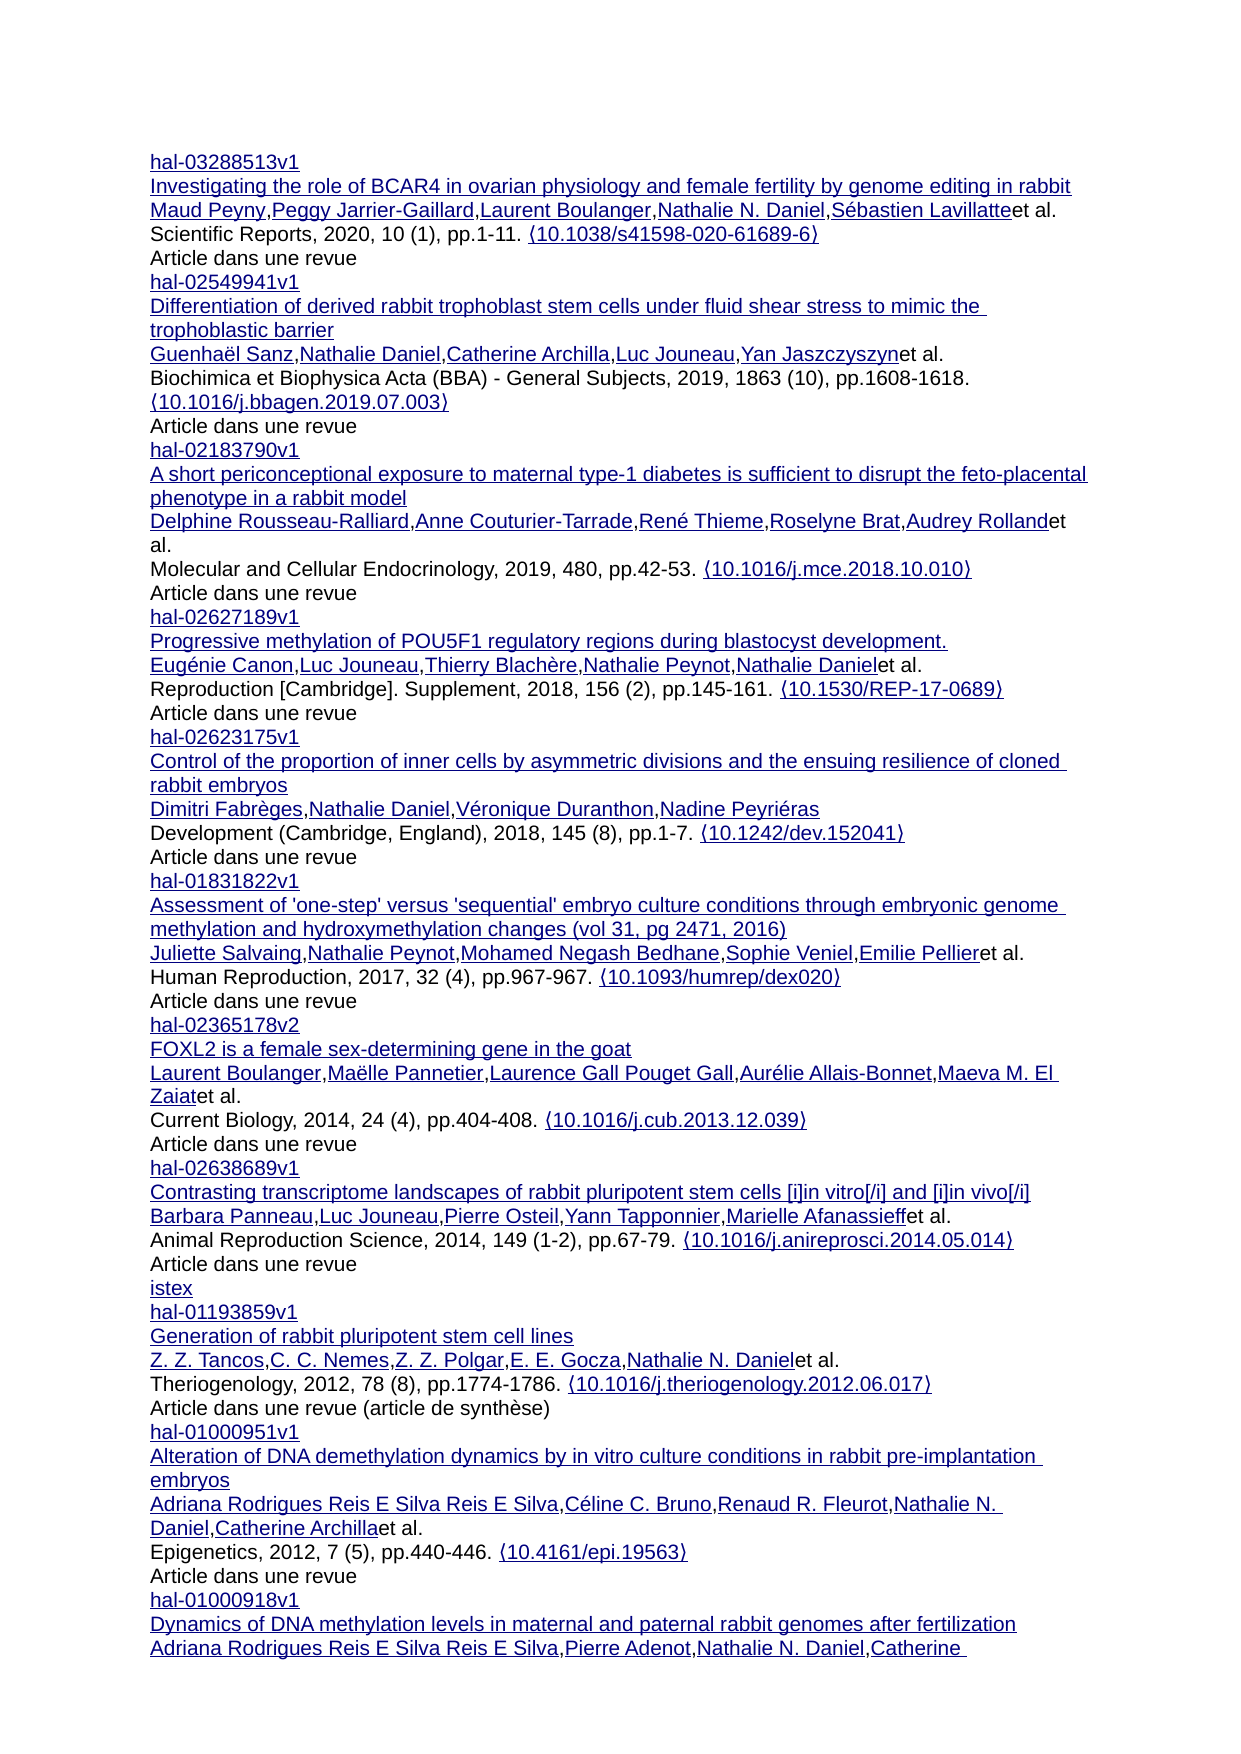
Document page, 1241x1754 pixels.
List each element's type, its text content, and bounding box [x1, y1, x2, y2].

table_cell Contrasting transcriptome landscapes of rabbit pluripotent stem cells [i]in vitro[/i] and [i]in vivo[/i] Barbara Panneau,Luc Jouneau,Pierre Osteil,Yann Tapponnier,Marielle Afanassieffet al. Animal Reproduction Science, 2014, 149 (1-2), pp.67-79. ⟨10.1016/j.anireprosci.2014.05.014⟩ Article dans une revue istex hal-01193859v1 [150, 1180, 1090, 1324]
table_cell Progressive methylation of POU5F1 regulatory regions during blastocyst development. Eugénie Canon,Luc Jouneau,Thierry Blachère,Nathalie Peynot,Nathalie Danielet al. Reproduction [Cambridge]. Supplement, 2018, 156 (2), pp.145-161. ⟨10.1530/REP-17-0689⟩ Article dans une revue hal-02623175v1 [150, 629, 1090, 749]
table_cell FOXL2 is a female sex-determining gene in the goat Laurent Boulanger,Maëlle Pannetier,Laurence Gall Pouget Gall,Aurélie Allais-Bonnet,Maeva M. El Zaiatet al. Current Biology, 2014, 24 (4), pp.404-408. ⟨10.1016/j.cub.2013.12.039⟩ Article dans une revue hal-02638689v1 [150, 1036, 1090, 1180]
table_cell Dynamics of DNA methylation levels in maternal and paternal rabbit genomes after fertilization Adriana Rodrigues Reis E Silva Reis E Silva,Pierre Adenot,Nathalie N. Daniel,Catherine [150, 1611, 1090, 1659]
table_cell A short periconceptional exposure to maternal type-1 diabetes is sufficient to disrupt the feto-placental phenotype in a rabbit model Delphine Rousseau-Ralliard,Anne Couturier-Tarrade,René Thieme,Roselyne Brat,Audrey Rollandet al. Molecular and Cellular Endocrinology, 2019, 480, pp.42-53. ⟨10.1016/j.mce.2018.10.010⟩ Article dans une revue hal-02627189v1 [150, 461, 1090, 629]
table_cell Alteration of DNA demethylation dynamics by in vitro culture conditions in rabbit pre-implantation embryos Adriana Rodrigues Reis E Silva Reis E Silva,Céline C. Bruno,Renaud R. Fleurot,Nathalie N. Daniel,Catherine Archillaet al. Epigenetics, 2012, 7 (5), pp.440-446. ⟨10.4161/epi.19563⟩ Article dans une revue hal-01000918v1 [150, 1444, 1090, 1611]
table_cell Assessment of 'one-step' versus 'sequential' embryo culture conditions through embryonic genome methylation and hydroxymethylation changes (vol 31, pg 2471, 2016) Juliette Salvaing,Nathalie Peynot,Mohamed Negash Bedhane,Sophie Veniel,Emilie Pellieret al. Human Reproduction, 2017, 32 (4), pp.967-967. ⟨10.1093/humrep/dex020⟩ Article dans une revue hal-02365178v2 [150, 893, 1090, 1036]
table_cell Control of the proportion of inner cells by asymmetric divisions and the ensuing resilience of cloned rabbit embryos Dimitri Fabrèges,Nathalie Daniel,Véronique Duranthon,Nadine Peyriéras Development (Cambridge, England), 2018, 145 (8), pp.1-7. ⟨10.1242/dev.152041⟩ Article dans une revue hal-01831822v1 [150, 749, 1090, 893]
table_cell Differentiation of derived rabbit trophoblast stem cells under fluid shear stress to mimic the trophoblastic barrier Guenhaël Sanz,Nathalie Daniel,Catherine Archilla,Luc Jouneau,Yan Jaszczyszynet al. Biochimica et Biophysica Acta (BBA) - General Subjects, 2019, 1863 (10), pp.1608-1618. ⟨10.1016/j.bbagen.2019.07.003⟩ Article dans une revue hal-02183790v1 [150, 294, 1090, 461]
table_cell hal-03288513v1 [150, 150, 1090, 174]
table_cell Investigating the role of BCAR4 in ovarian physiology and female fertility by genome editing in rabbit Maud Peyny,Peggy Jarrier-Gaillard,Laurent Boulanger,Nathalie N. Daniel,Sébastien Lavillatteet al. Scientific Reports, 2020, 10 (1), pp.1-11. ⟨10.1038/s41598-020-61689-6⟩ Article dans une revue hal-02549941v1 [150, 174, 1090, 294]
table_cell Generation of rabbit pluripotent stem cell lines Z. Z. Tancos,C. C. Nemes,Z. Z. Polgar,E. E. Gocza,Nathalie N. Danielet al. Theriogenology, 2012, 78 (8), pp.1774-1786. ⟨10.1016/j.theriogenology.2012.06.017⟩ Article dans une revue (article de synthèse) hal-01000951v1 [150, 1324, 1090, 1444]
